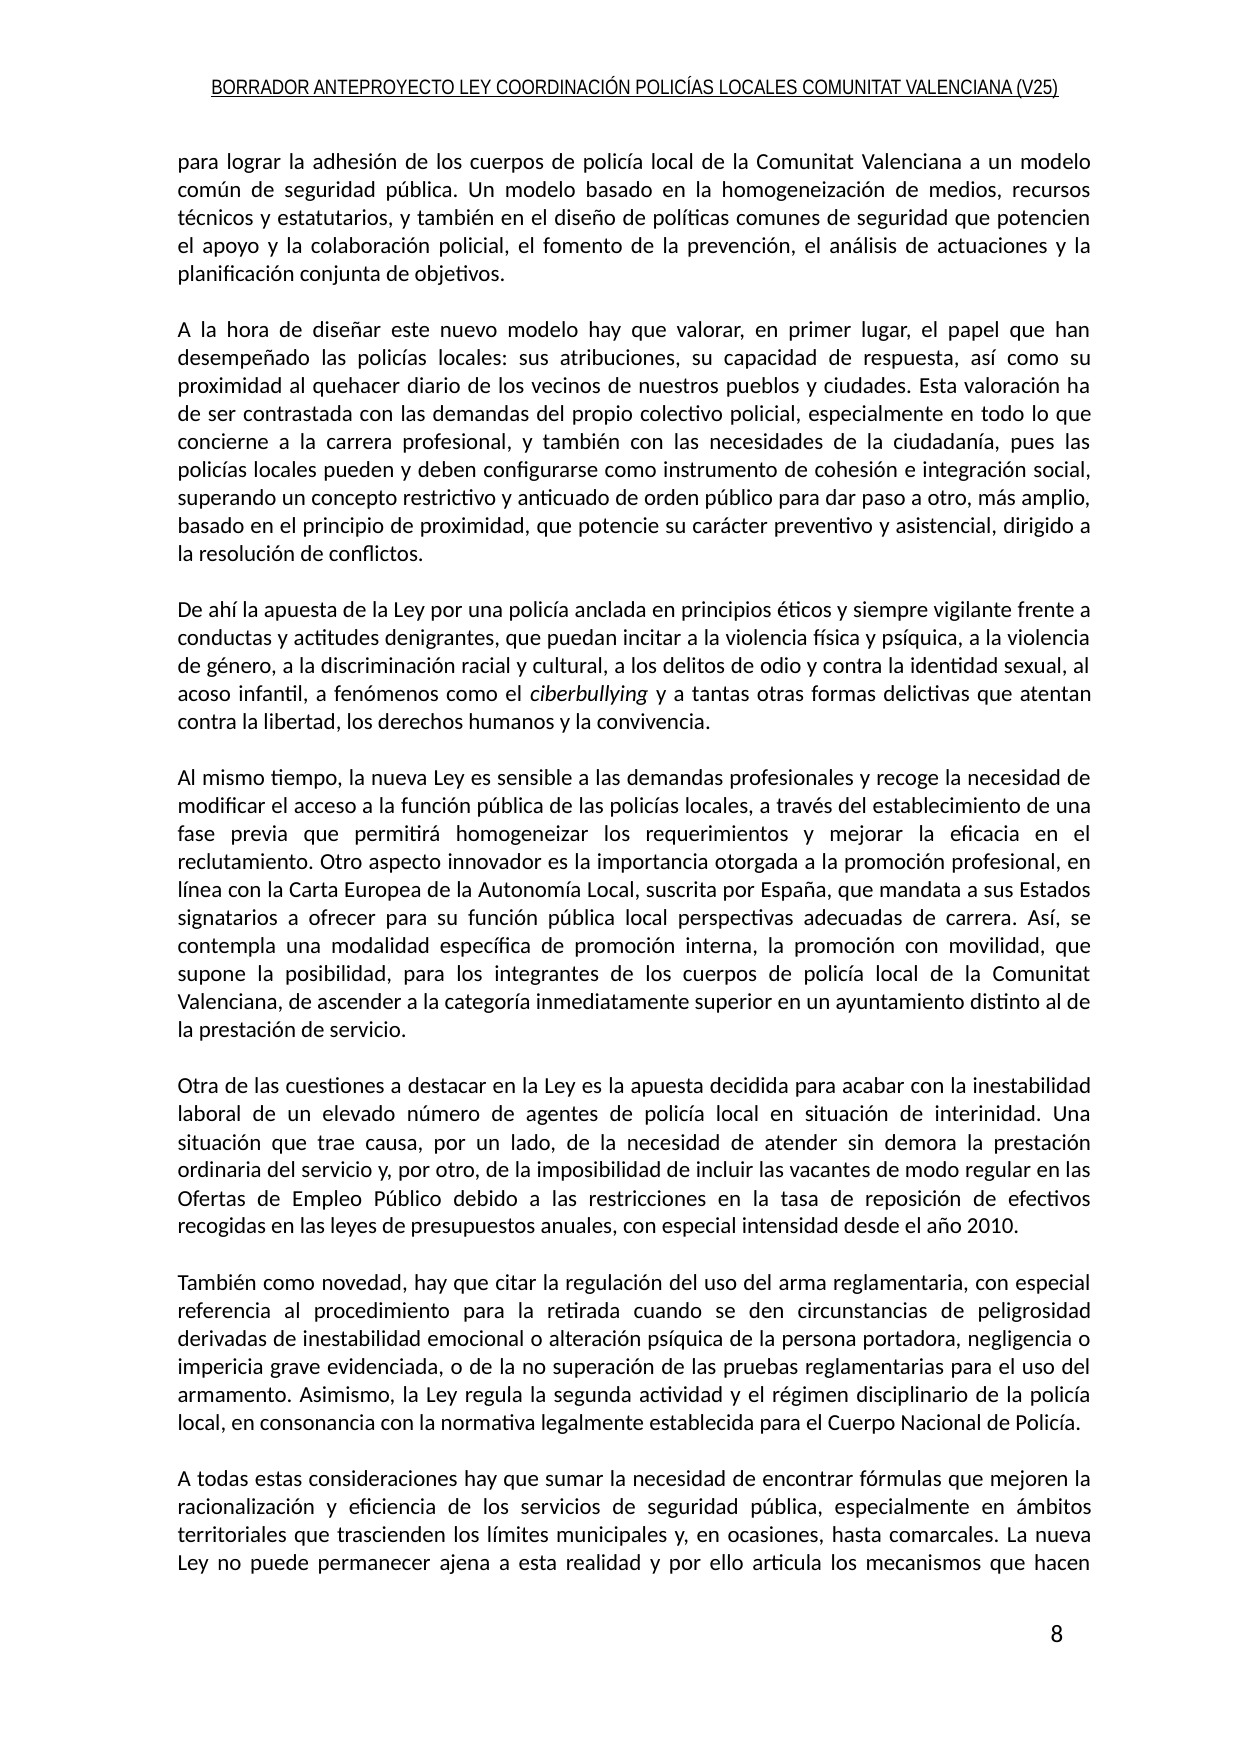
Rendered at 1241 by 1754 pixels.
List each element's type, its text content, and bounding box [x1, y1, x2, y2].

text Otra de las cuestiones a destacar en la Ley es la apuesta decidida para acabar con la inestabilidad laboral de un elevado número de agentes de policía local en situación de interinidad. Una situación que trae causa, por un lado, de la necesidad de atender sin demora la prestación ordinaria del servicio y, por otro, de la imposibilidad de incluir las vacantes de modo regular en las Ofertas de Empleo Público debido a las restricciones en la tasa de reposición de efectivos recogidas en las leyes de presupuestos anuales, con especial intensidad desde el año 2010. [177, 1072, 1092, 1240]
text Al mismo tiempo, la nueva Ley es sensible a las demandas profesionales y recoge la necesidad de modificar el acceso a la función pública de las policías locales, a través del establecimiento de una fase previa que permitirá homogeneizar los requerimientos y mejorar la eficacia en el reclutamiento. Otro aspecto innovador es la importancia otorgada a la promoción profesional, en línea con la Carta Europea de la Autonomía Local, suscrita por España, que mandata a sus Estados signatarios a ofrecer para su función pública local perspectivas adecuadas de carrera. Así, se contempla una modalidad específica de promoción interna, la promoción con movilidad, que supone la posibilidad, para los integrantes de los cuerpos de policía local de la Comunitat Valenciana, de ascender a la categoría inmediatamente superior en un ayuntamiento distinto al de la prestación de servicio. [177, 763, 1092, 1043]
text También como novedad, hay que citar la regulación del uso del arma reglamentaria, con especial referencia al procedimiento para la retirada cuando se den circunstancias de peligrosidad derivadas de inestabilidad emocional o alteración psíquica de la persona portadora, negligencia o impericia grave evidenciada, o de la no superación de las pruebas reglamentarias para el uso del armamento. Asimismo, la Ley regula la segunda actividad y el régimen disciplinario de la policía local, en consonancia con la normativa legalmente establecida para el Cuerpo Nacional de Policía. [177, 1268, 1092, 1436]
text para lograr la adhesión de los cuerpos de policía local de la Comunitat Valenciana a un modelo común de seguridad pública. Un modelo basado en la homogeneización de medios, recursos técnicos y estatutarios, y también en el diseño de políticas comunes de seguridad que potencien el apoyo y la colaboración policial, el fomento de la prevención, el análisis de actuaciones y la planificación conjunta de objetivos. [177, 147, 1092, 287]
text De ahí la apuesta de la Ley por una policía anclada en principios éticos y siempre vigilante frente a conductas y actitudes denigrantes, que puedan incitar a la violencia física y psíquica, a la violencia de género, a la discriminación racial y cultural, a los delitos de odio y contra la identidad sexual, al acoso infantil, a fenómenos como el ciberbullying y a tantas otras formas delictivas que atentan contra la libertad, los derechos humanos y la convivencia. [177, 595, 1092, 735]
text A la hora de diseñar este nuevo modelo hay que valorar, en primer lugar, el papel que han desempeñado las policías locales: sus atribuciones, su capacidad de respuesta, así como su proximidad al quehacer diario de los vecinos de nuestros pueblos y ciudades. Esta valoración ha de ser contrastada con las demandas del propio colectivo policial, especialmente en todo lo que concierne a la carrera profesional, y también con las necesidades de la ciudadanía, pues las policías locales pueden y deben configurarse como instrumento de cohesión e integración social, superando un concepto restrictivo y anticuado de orden público para dar paso a otro, más amplio, basado en el principio de proximidad, que potencie su carácter preventivo y asistencial, dirigido a la resolución de conflictos. [177, 315, 1092, 567]
text A todas estas consideraciones hay que sumar la necesidad de encontrar fórmulas que mejoren la racionalización y eficiencia de los servicios de seguridad pública, especialmente en ámbitos territoriales que trascienden los límites municipales y, en ocasiones, hasta comarcales. La nueva Ley no puede permanecer ajena a esta realidad y por ello articula los mecanismos que hacen [177, 1464, 1092, 1576]
